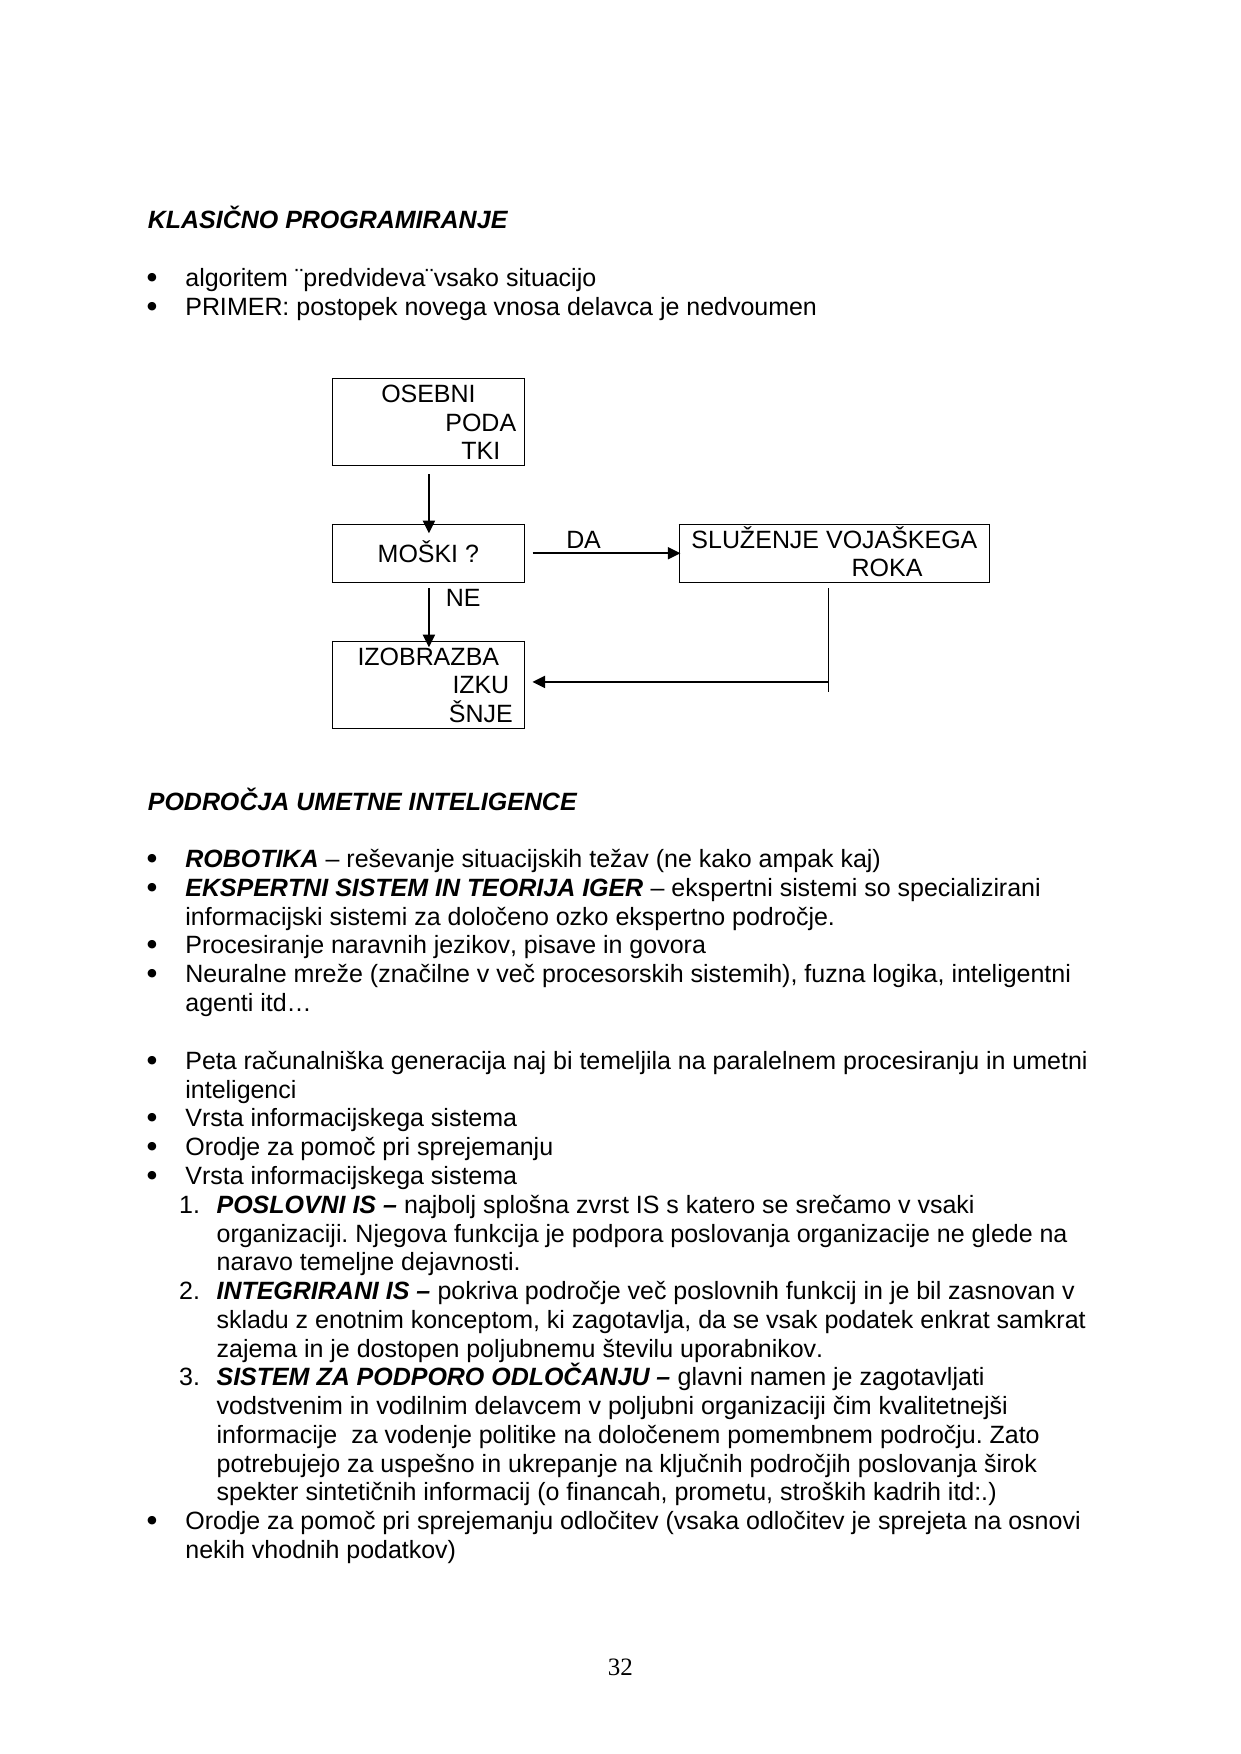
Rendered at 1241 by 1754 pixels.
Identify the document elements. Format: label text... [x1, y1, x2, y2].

table_cell [716, 465, 945, 495]
subtitle algoritem ¨predvideva¨vsako situacijo [148, 263, 1093, 291]
table_cell [140, 612, 332, 641]
table_cell [524, 495, 716, 524]
table_cell [945, 582, 1100, 612]
table_cell [945, 495, 1100, 524]
table_cell [525, 641, 716, 728]
table_header [525, 378, 716, 465]
list Orodje za pomoč pri sprejemanju odločitev (vsaka odločitev je sprejeta na osnovi nekih vhodnih podatkov) [148, 1506, 1093, 1564]
list POSLOVNI IS – najbolj splošna zvrst IS s katero se srečamo v vsaki organizaciji. Njegova funkcija je podpora poslovanja organizacije ne glede na naravo temeljne dejavnosti. [179, 1190, 1093, 1276]
table_cell [430, 612, 524, 641]
table_cell [140, 582, 332, 612]
table_cell [945, 612, 1100, 641]
table_cell DA [525, 524, 679, 582]
list INTEGRIRANI IS – pokriva področje več poslovnih funkcij in je bil zasnovan v skladu z enotnim konceptom, ki zagotavlja, da se vsak podatek enkrat samkrat zajema in je dostopen poljubnemu številu uporabnikov. [179, 1276, 1093, 1362]
table_cell [716, 612, 828, 641]
table_cell [945, 641, 1100, 728]
table_cell [524, 582, 716, 612]
table_cell [332, 495, 428, 524]
table_cell [524, 612, 716, 641]
table_cell [524, 465, 716, 495]
table_cell [430, 495, 524, 524]
table_cell [332, 466, 524, 495]
subtitle ROBOTIKA – reševanje situacijskih težav (ne kako ampak kaj) [148, 844, 1093, 873]
table_cell IZOBRAZBA IZKUŠNJE [333, 642, 524, 728]
list SISTEM ZA PODPORO ODLOČANJU – glavni namen je zagotavljati vodstvenim in vodilnim delavcem v poljubni organizaciji čim kvalitetnejši informacije za vodenje politike na določenem pomembnem področju. Zato potrebujejo za uspešno in ukrepanje na ključnih področjih poslovanja širok spekter sintetičnih informacij (o financah, prometu, stroških kadrih itd:.) [179, 1362, 1093, 1506]
table_header [140, 378, 332, 465]
list Vrsta informacijskega sistema [148, 1161, 1093, 1190]
table_cell [716, 583, 945, 612]
table_cell [716, 641, 828, 681]
table_cell [945, 465, 1100, 495]
table_cell [829, 612, 945, 641]
list Vrsta informacijskega sistema [148, 1103, 1093, 1132]
table_header OSEBNI PODATKI [333, 379, 524, 465]
table_cell NE [332, 583, 524, 612]
table_cell [716, 641, 945, 728]
list Procesiranje naravnih jezikov, pisave in govora [148, 931, 1093, 959]
list EKSPERTNI SISTEM IN TEORIJA IGER – ekspertni sistemi so specializirani informacijski sistemi za določeno ozko ekspertno področje. [148, 873, 1093, 931]
table_cell [716, 495, 945, 524]
table_cell [140, 495, 332, 524]
list Neuralne mreže (značilne v več procesorskih sistemih), fuzna logika, inteligentni agenti itd… [148, 959, 1093, 1017]
list Orodje za pomoč pri sprejemanju [148, 1132, 1093, 1161]
table_cell MOŠKI ? [333, 525, 524, 582]
table_header [716, 378, 945, 465]
table_cell SLUŽENJE VOJAŠKEGA ROKA [680, 525, 989, 582]
subtitle PRIMER: postopek novega vnosa delavca je nedvoumen [148, 291, 1093, 320]
table_cell [990, 524, 1100, 582]
table_cell [332, 612, 428, 641]
table_cell [140, 465, 332, 495]
text KLASIČNO PROGRAMIRANJE [148, 205, 1093, 234]
list Peta računalniška generacija naj bi temeljila na paralelnem procesiranju in umetni inteligenci [148, 1046, 1093, 1103]
table_header [945, 378, 1100, 465]
table_cell [140, 641, 332, 728]
text PODROČJA UMETNE INTELIGENCE [148, 787, 1093, 815]
table_cell [140, 524, 332, 582]
